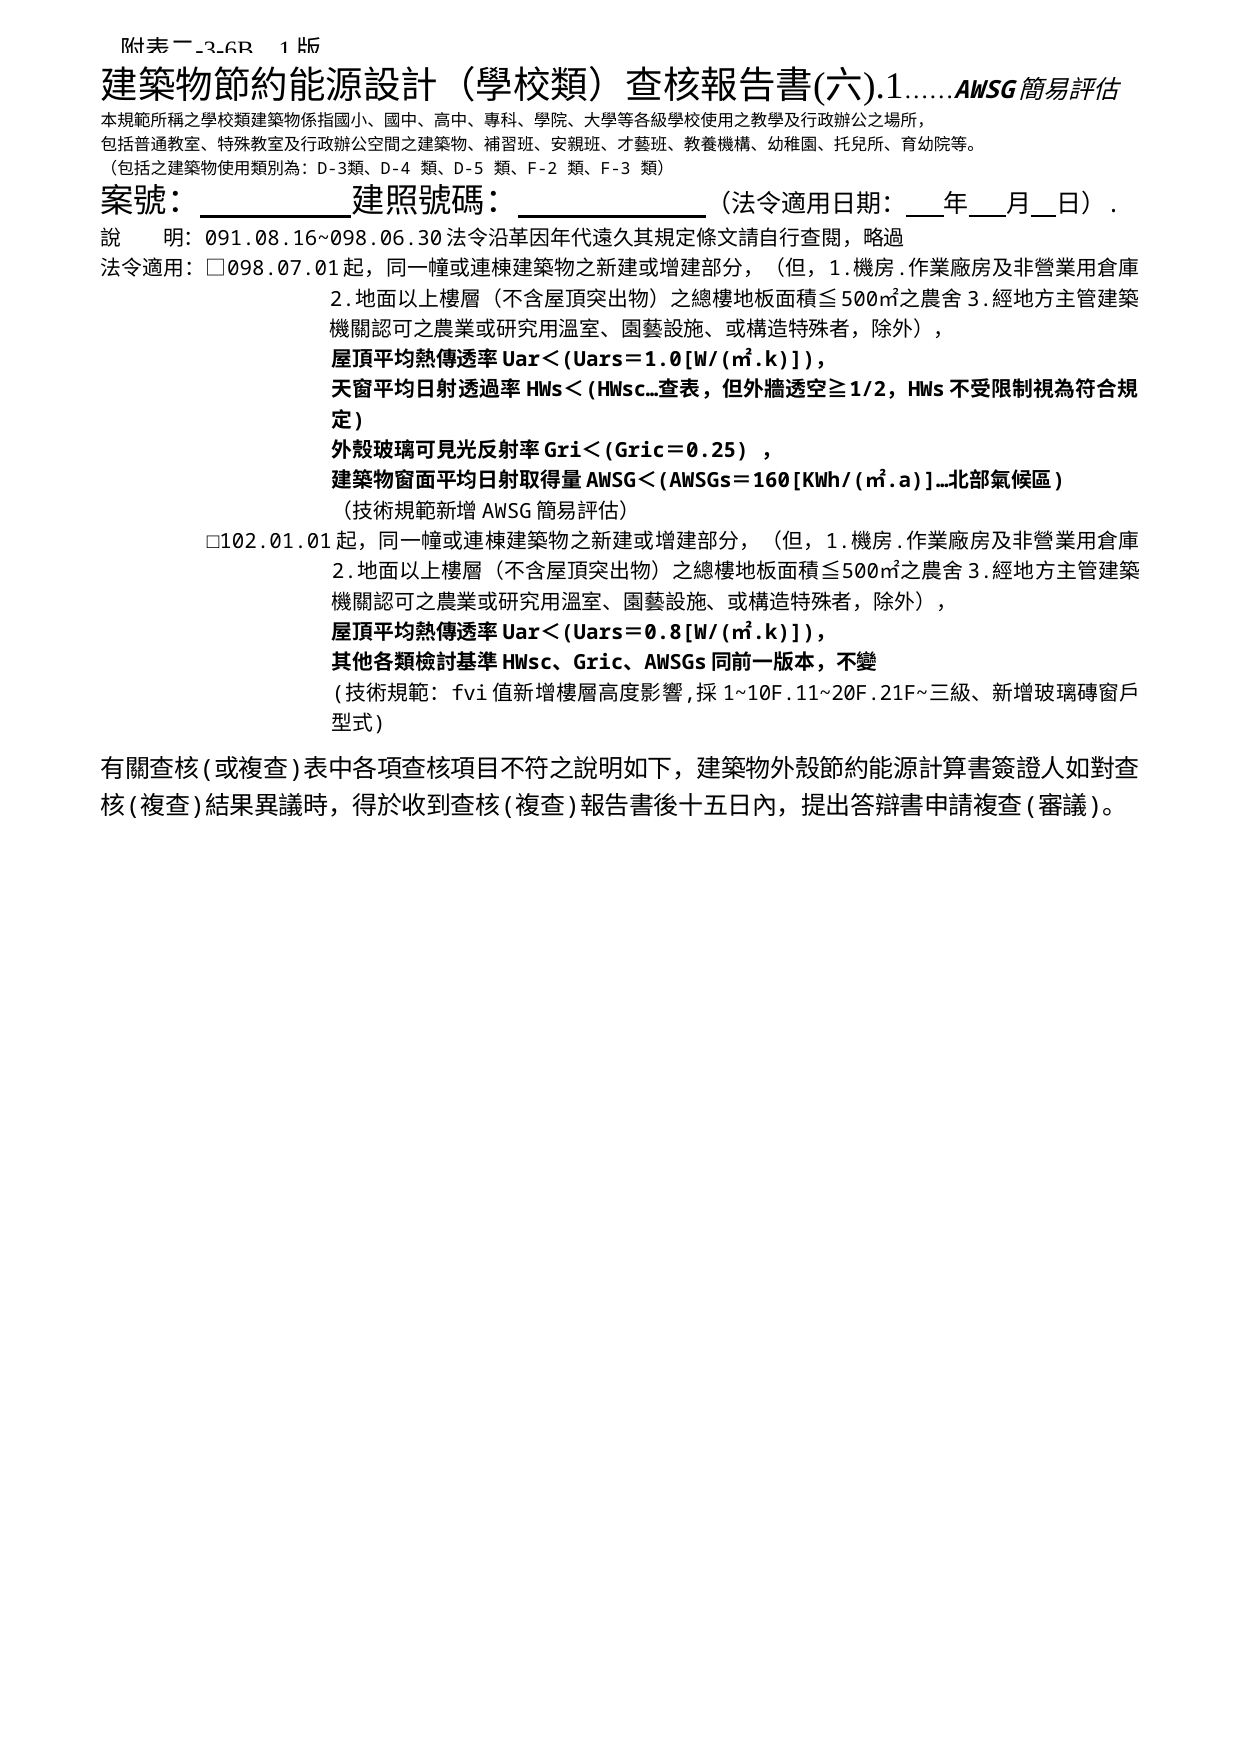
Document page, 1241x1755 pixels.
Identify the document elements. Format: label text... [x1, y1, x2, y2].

text 其他各類檢討基準HWsc、Gric、AWSGs同前一版本，不變 [332, 645, 1140, 676]
text 建築物節約能源設計（學校類）查核報告書(六).1……AWSG簡易評估 [100, 65, 1140, 107]
text 說 明：091.08.16~098.06.30法令沿革因年代遠久其規定條文請自行查閱，略過 [100, 221, 1140, 252]
text 屋頂平均熱傳透率Uar＜(Uars＝0.8[W/(㎡.k)])， [332, 615, 1140, 645]
text 包括普通教室、特殊教室及行政辦公空間之建築物、補習班、安親班、才藝班、教養機構、幼稚園、托兒所、育幼院等。 [100, 131, 1140, 155]
text 法令適用：□098.07.01起，同一幢或連棟建築物之新建或增建部分，（但，1.機房.作業廠房及非營業用倉庫2.地面以上樓層（不含屋頂突出物）之總樓地板面積≦500㎡之農舍3.經地方主管建築機關認可之農業或研究用溫室、園藝設施、或構造特殊者，除外）， [100, 252, 1140, 342]
text 附表二-3-6B .1版 [120, 29, 368, 53]
text 外殼玻璃可見光反射率Gri＜(Gric＝0.25) ， [332, 433, 1140, 464]
text 案號： 建照號碼： （法令適用日期： 年 月 日）. [100, 179, 1140, 221]
text 天窗平均日射透過率HWs＜(HWsc…查表，但外牆透空≧1/2，HWs不受限制視為符合規定) [332, 373, 1140, 433]
text (技術規範：fvi值新增樓層高度影響,採1~10F.11~20F.21F~三級、新增玻璃磚窗戶型式) [332, 676, 1140, 736]
text 有關查核(或複查)表中各項查核項目不符之說明如下，建築物外殼節約能源計算書簽證人如對查核(複查)結果異議時，得於收到查核(複查)報告書後十五日內，提出答辯書申請複查(審議)。 [100, 749, 1140, 821]
text 建築物窗面平均日射取得量AWSG＜(AWSGs＝160[KWh/(㎡.a)]…北部氣候區) [332, 464, 1140, 494]
text （包括之建築物使用類別為：D-3類、D-4 類、D-5 類、F-2 類、F-3 類） [100, 155, 1140, 179]
text 屋頂平均熱傳透率Uar＜(Uars＝1.0[W/(㎡.k)])， [332, 342, 1140, 373]
text □102.01.01起，同一幢或連棟建築物之新建或增建部分，（但，1.機房.作業廠房及非營業用倉庫2.地面以上樓層（不含屋頂突出物）之總樓地板面積≦500㎡之農舍3.經地方主管建築機關認可之農業或研究用溫室、園藝設施、或構造特殊者，除外）， [207, 524, 1140, 615]
text （技術規範新增AWSG簡易評估） [332, 494, 1140, 524]
text [111, 20, 377, 62]
text 本規範所稱之學校類建築物係指國小、國中、高中、專科、學院、大學等各級學校使用之教學及行政辦公之場所， [100, 107, 1140, 131]
